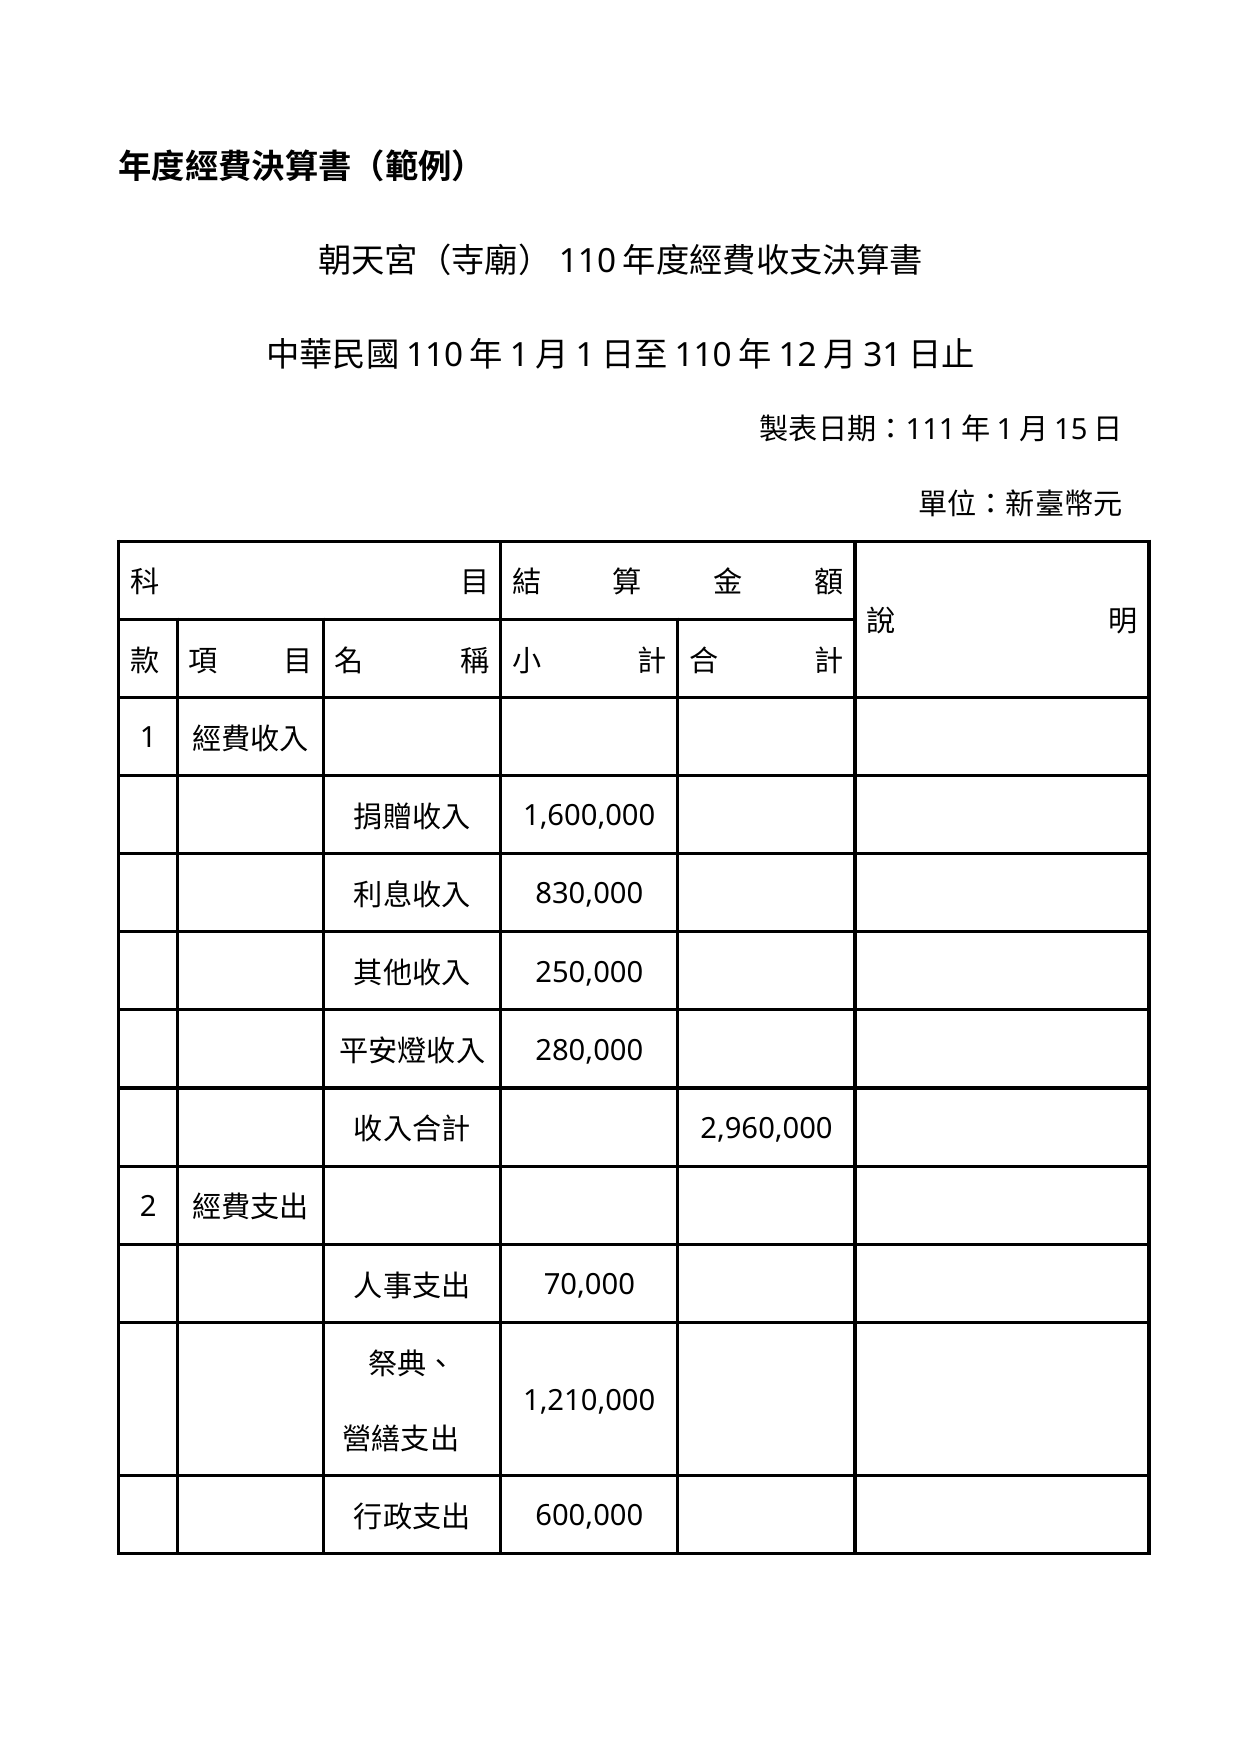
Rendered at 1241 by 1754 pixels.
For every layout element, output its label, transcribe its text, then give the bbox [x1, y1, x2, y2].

table_cell [679, 1168, 853, 1243]
table_header 科目 [120, 543, 499, 618]
table_cell [857, 699, 1147, 774]
text 年度經費決算書（範例） [118, 127, 1122, 202]
table_cell [120, 855, 176, 930]
table_cell [502, 1090, 676, 1164]
table_cell [679, 699, 853, 774]
table_cell [179, 1324, 322, 1474]
table_cell 其他收入 [325, 933, 499, 1008]
table_cell [502, 699, 676, 774]
table_cell [679, 1011, 853, 1086]
table_cell 祭典、 營繕支出 [325, 1324, 499, 1474]
table_cell [179, 1090, 322, 1164]
table_cell [502, 1168, 676, 1243]
table_cell [179, 1011, 322, 1086]
table_cell [679, 855, 853, 930]
table_cell 250,000 [502, 933, 676, 1008]
table_cell [857, 1090, 1147, 1164]
table_cell 70,000 [502, 1246, 676, 1321]
table_cell 平安燈收入 [325, 1011, 499, 1086]
table_cell 行政支出 [325, 1477, 499, 1552]
table_cell [120, 777, 176, 852]
table_cell [857, 1477, 1147, 1552]
table_cell 項目 [179, 621, 322, 696]
table_header 說明 [857, 543, 1147, 696]
table_cell [179, 777, 322, 852]
table_cell [120, 1324, 176, 1474]
text 朝天宮（寺廟） 110年度經費收支決算書 [118, 221, 1122, 296]
table_cell 830,000 [502, 855, 676, 930]
table_cell 經費支出 [179, 1168, 322, 1243]
table_cell [179, 855, 322, 930]
table_cell [325, 1168, 499, 1243]
table_cell 人事支出 [325, 1246, 499, 1321]
table_cell 280,000 [502, 1011, 676, 1086]
table_cell [679, 1324, 853, 1474]
table_cell 經費收入 [179, 699, 322, 774]
table_cell 捐贈收入 [325, 777, 499, 852]
text 單位：新臺幣元 [118, 464, 1122, 539]
text 中華民國110年1月1日至110年12月31日止 [118, 314, 1122, 389]
table_cell [679, 933, 853, 1008]
table_cell [679, 777, 853, 852]
table_cell 收入合計 [325, 1090, 499, 1164]
table_cell 1,600,000 [502, 777, 676, 852]
table_cell 2 [120, 1168, 176, 1243]
table_cell [120, 933, 176, 1008]
table_cell 合計 [679, 621, 853, 696]
table_cell 2,960,000 [679, 1090, 853, 1164]
table_cell 1,210,000 [502, 1324, 676, 1474]
table_cell [857, 777, 1147, 852]
table_cell [179, 933, 322, 1008]
table_cell [120, 1246, 176, 1321]
table_cell [679, 1246, 853, 1321]
table_cell [179, 1477, 322, 1552]
table_cell [857, 1324, 1147, 1474]
table_cell 1 [120, 699, 176, 774]
table_cell [679, 1477, 853, 1552]
table_cell [325, 699, 499, 774]
table_cell [857, 1011, 1147, 1086]
table_cell [857, 933, 1147, 1008]
table_cell [857, 1168, 1147, 1243]
table_cell [120, 1011, 176, 1086]
table_cell 款 [120, 621, 176, 696]
table_cell [120, 1477, 176, 1552]
table_header 結算金額 [502, 543, 853, 618]
table_cell 名稱 [325, 621, 499, 696]
table_cell [857, 1246, 1147, 1321]
table_cell [179, 1246, 322, 1321]
table_cell 利息收入 [325, 855, 499, 930]
table_cell [120, 1090, 176, 1164]
text 製表日期：111年1月15日 [118, 389, 1122, 464]
table_cell 600,000 [502, 1477, 676, 1552]
table_cell 小計 [502, 621, 676, 696]
table_cell [857, 855, 1147, 930]
